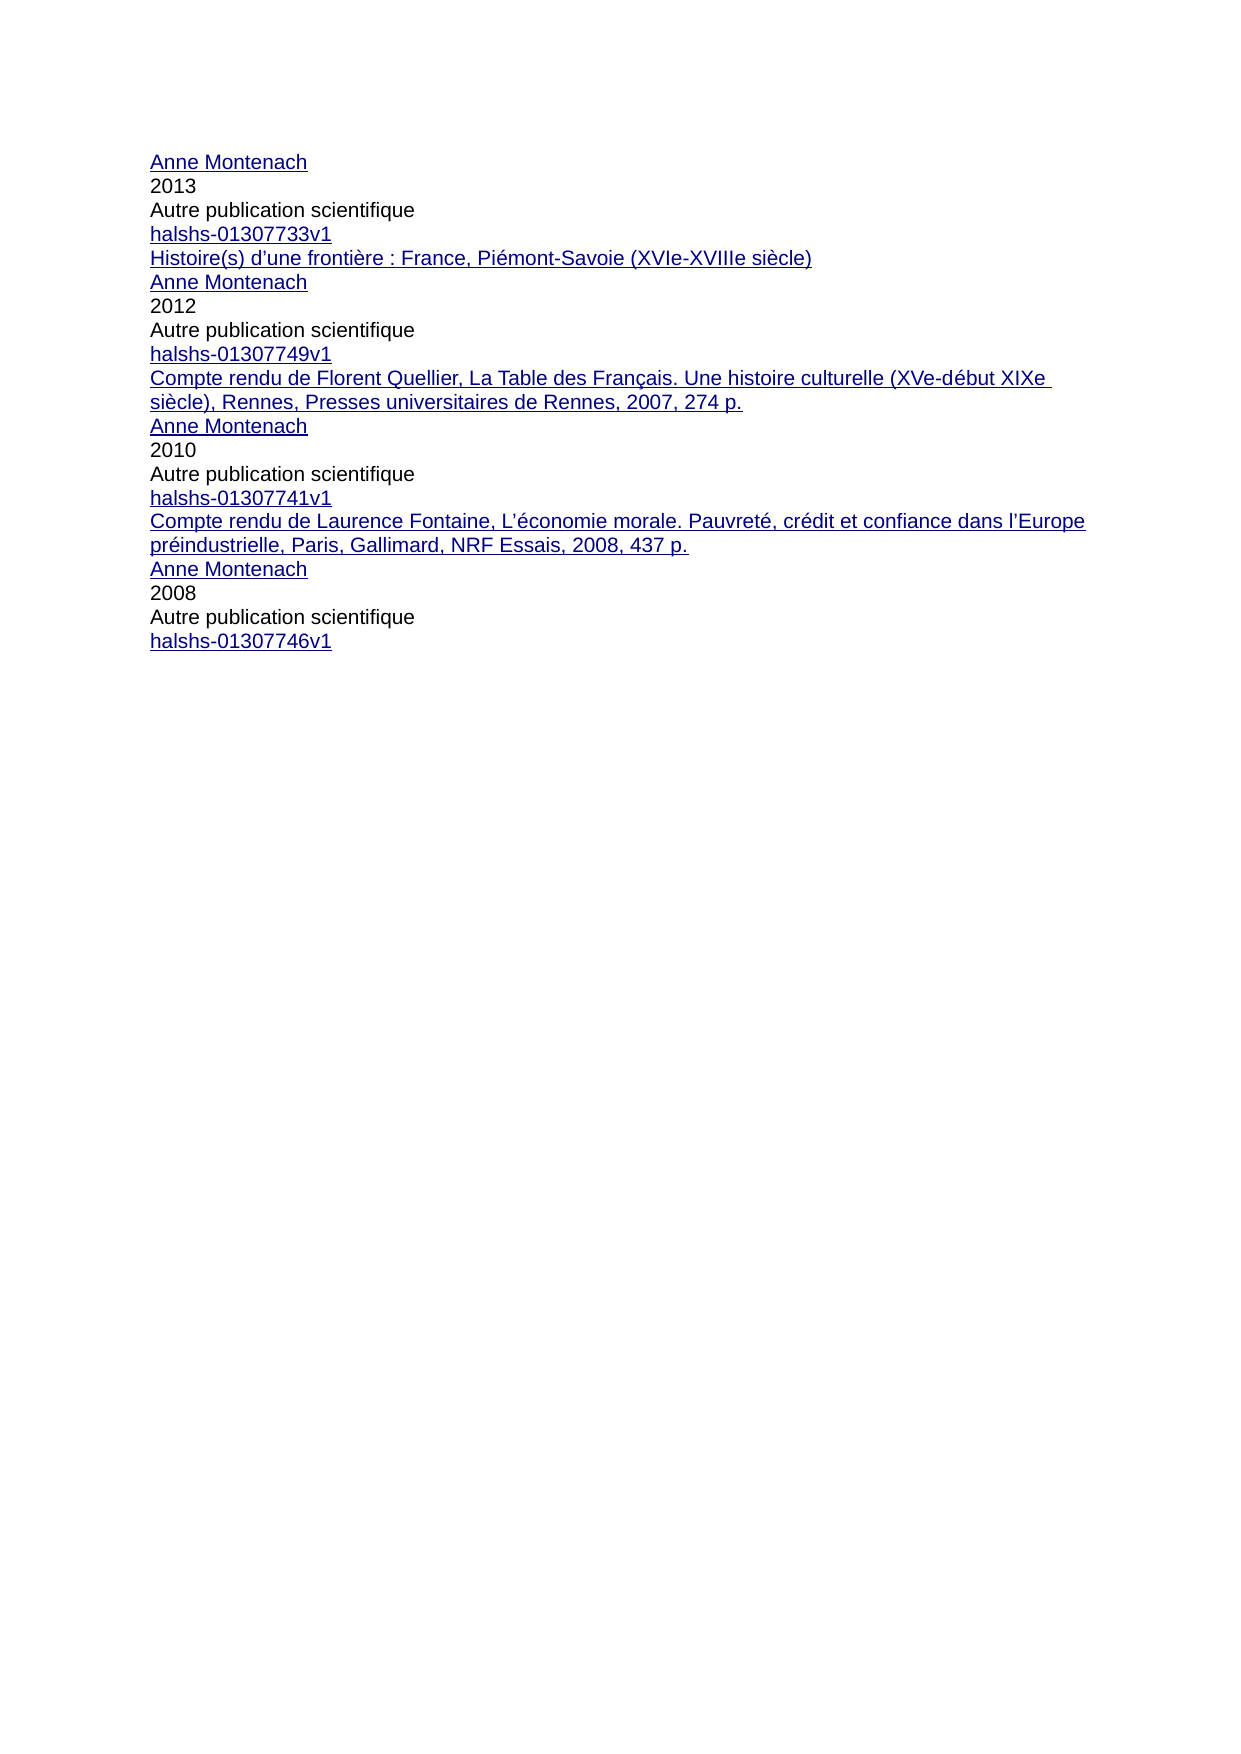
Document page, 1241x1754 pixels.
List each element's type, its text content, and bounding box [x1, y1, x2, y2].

table_cell Compte rendu de Laurence Fontaine, L’économie morale. Pauvreté, crédit et confiance dans l’Europe préindustrielle, Paris, Gallimard, NRF Essais, 2008, 437 p. Anne Montenach 2008 Autre publication scientifique halshs-01307746v1 [150, 509, 1090, 653]
table_cell Histoire(s) d’une frontière : France, Piémont-Savoie (XVIe-XVIIIe siècle) Anne Montenach 2012 Autre publication scientifique halshs-01307749v1 [150, 246, 1090, 366]
table_cell Anne Montenach 2013 Autre publication scientifique halshs-01307733v1 [150, 150, 1090, 246]
table_cell Compte rendu de Florent Quellier, La Table des Français. Une histoire culturelle (XVe-début XIXe siècle), Rennes, Presses universitaires de Rennes, 2007, 274 p. Anne Montenach 2010 Autre publication scientifique halshs-01307741v1 [150, 366, 1090, 509]
